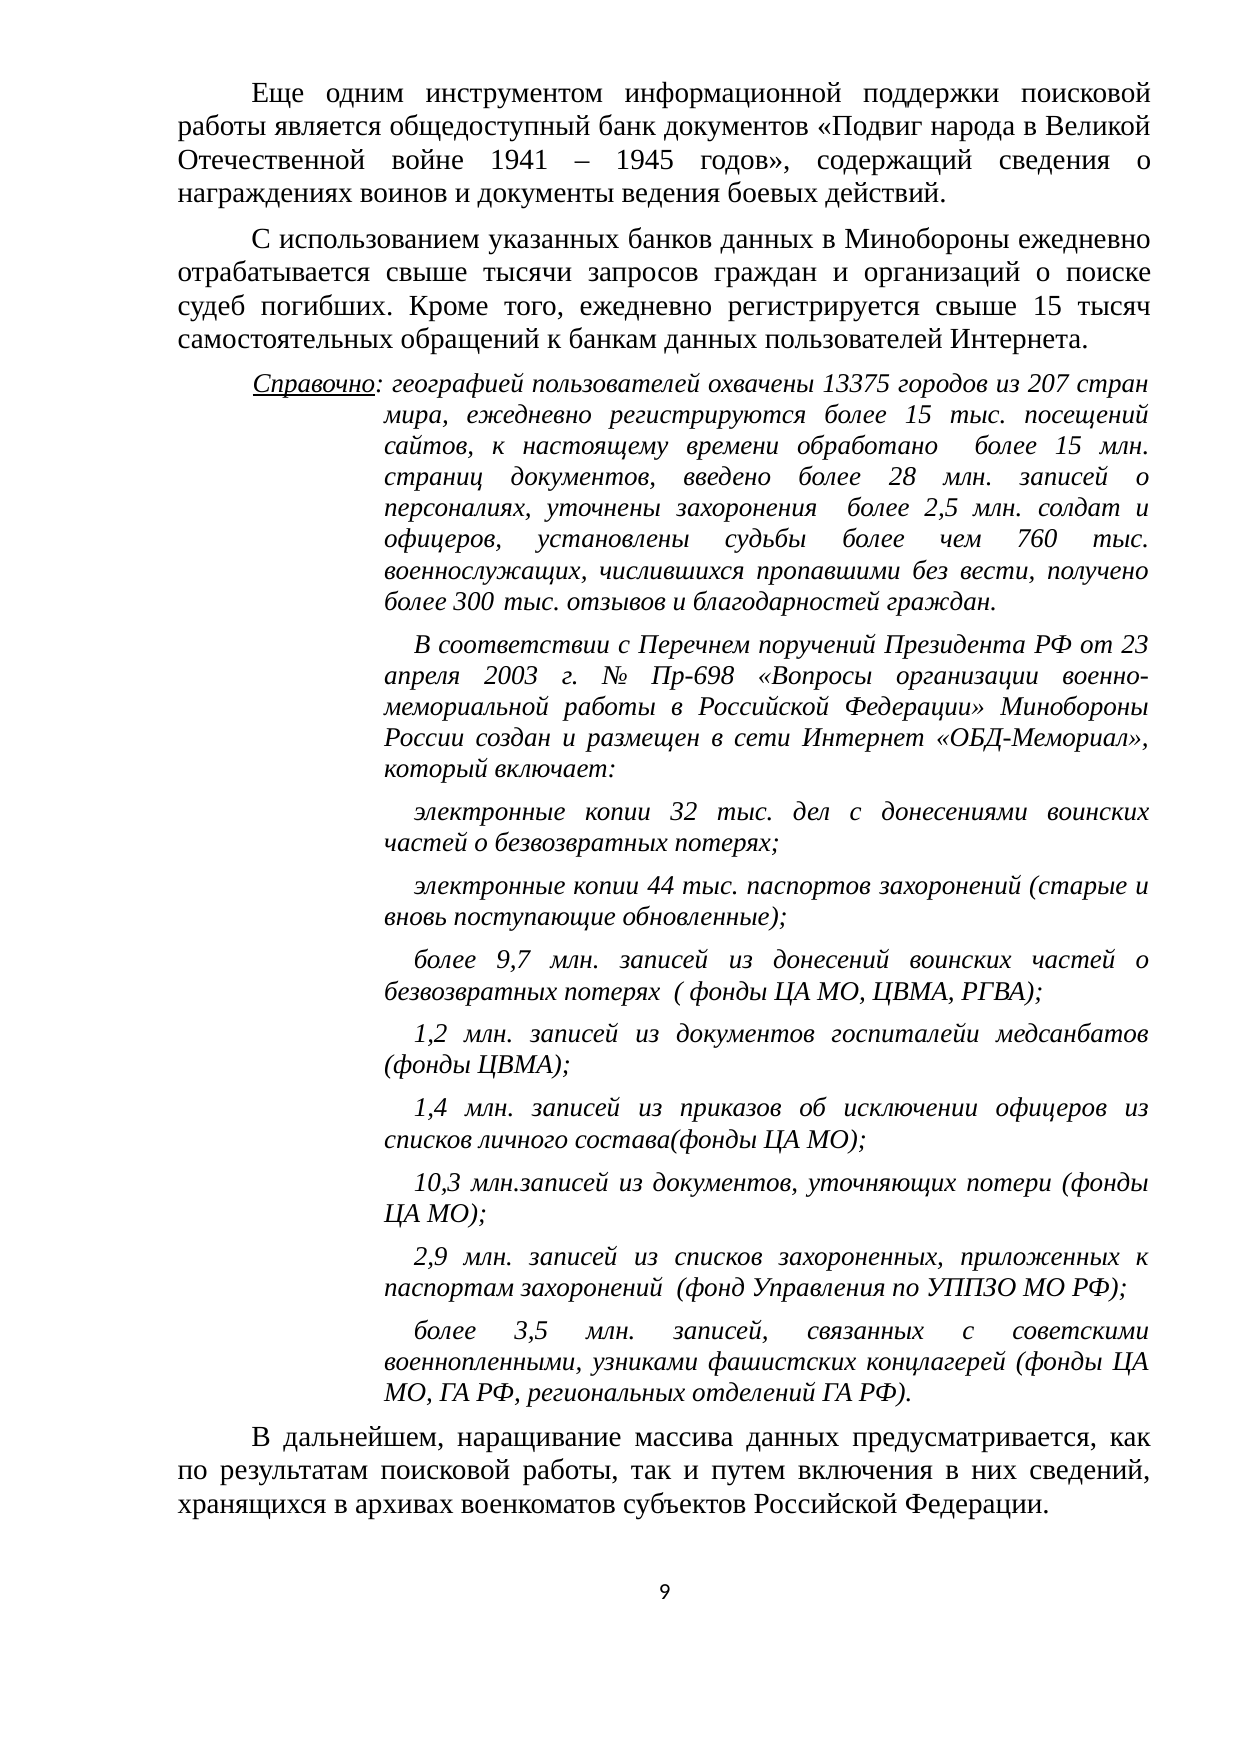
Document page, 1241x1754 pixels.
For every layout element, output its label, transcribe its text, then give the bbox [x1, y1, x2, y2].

text 10,3 млн.записей из документов, уточняющих потери (фонды ЦА МО); [384, 1166, 1152, 1228]
text Еще одним инструментом информационной поддержки поисковой работы является общедоступный банк документов «Подвиг народа в Великой Отечественной войне 1941 – 1945 годов», содержащий сведения о награждениях воинов и документы ведения боевых действий. [177, 75, 1152, 209]
text более 3,5 млн. записей, связанных с советскими военнопленными, узниками фашистских концлагерей (фонды ЦА МО, ГА РФ, региональных отделений ГА РФ). [384, 1314, 1152, 1407]
text 1,4 млн. записей из приказов об исключении офицеров из списков личного состава(фонды ЦА МО); [384, 1092, 1152, 1154]
text 1,2 млн. записей из документов госпиталейи медсанбатов (фонды ЦВМА); [384, 1017, 1152, 1080]
text более 9,7 млн. записей из донесений воинских частей о безвозвратных потерях ( фонды ЦА МО, ЦВМА, РГВА); [384, 943, 1152, 1006]
text В соответствии с Перечнем поручений Президента РФ от 23 апреля 2003 г. № Пр-698 «Вопросы организации военно-мемориальной работы в Российской Федерации» Минобороны России создан и размещен в сети Интернет «ОБД-Мемориал», который включает: [384, 628, 1152, 783]
text С использованием указанных банков данных в Минобороны ежедневно отрабатывается свыше тысячи запросов граждан и организаций о поиске судеб погибших. Кроме того, ежедневно регистрируется свыше 15 тысяч самостоятельных обращений к банкам данных пользователей Интернета. [177, 221, 1152, 355]
text 2,9 млн. записей из списков захороненных, приложенных к паспортам захоронений (фонд Управления по УППЗО МО РФ); [384, 1240, 1152, 1302]
text электронные копии 44 тыс. паспортов захоронений (старые и вновь поступающие обновленные); [384, 869, 1152, 932]
text электронные копии 32 тыс. дел с донесениями воинских частей о безвозвратных потерях; [384, 795, 1152, 858]
text В дальнейшем, наращивание массива данных предусматривается, как по результатам поисковой работы, так и путем включения в них сведений, хранящихся в архивах военкоматов субъектов Российской Федерации. [177, 1419, 1152, 1519]
text Справочно: географией пользователей охвачены 13375 городов из 207 стран мира, ежедневно регистрируются более 15 тыс. посещений сайтов, к настоящему времени обработано более 15 млн. страниц документов, введено более 28 млн. записей о персоналиях, уточнены захоронения более 2,5 млн. солдат и офицеров, установлены судьбы более чем 760 тыс. военнослужащих, числившихся пропавшими без вести, получено более 300 тыс. отзывов и благодарностей граждан. [252, 367, 1152, 616]
